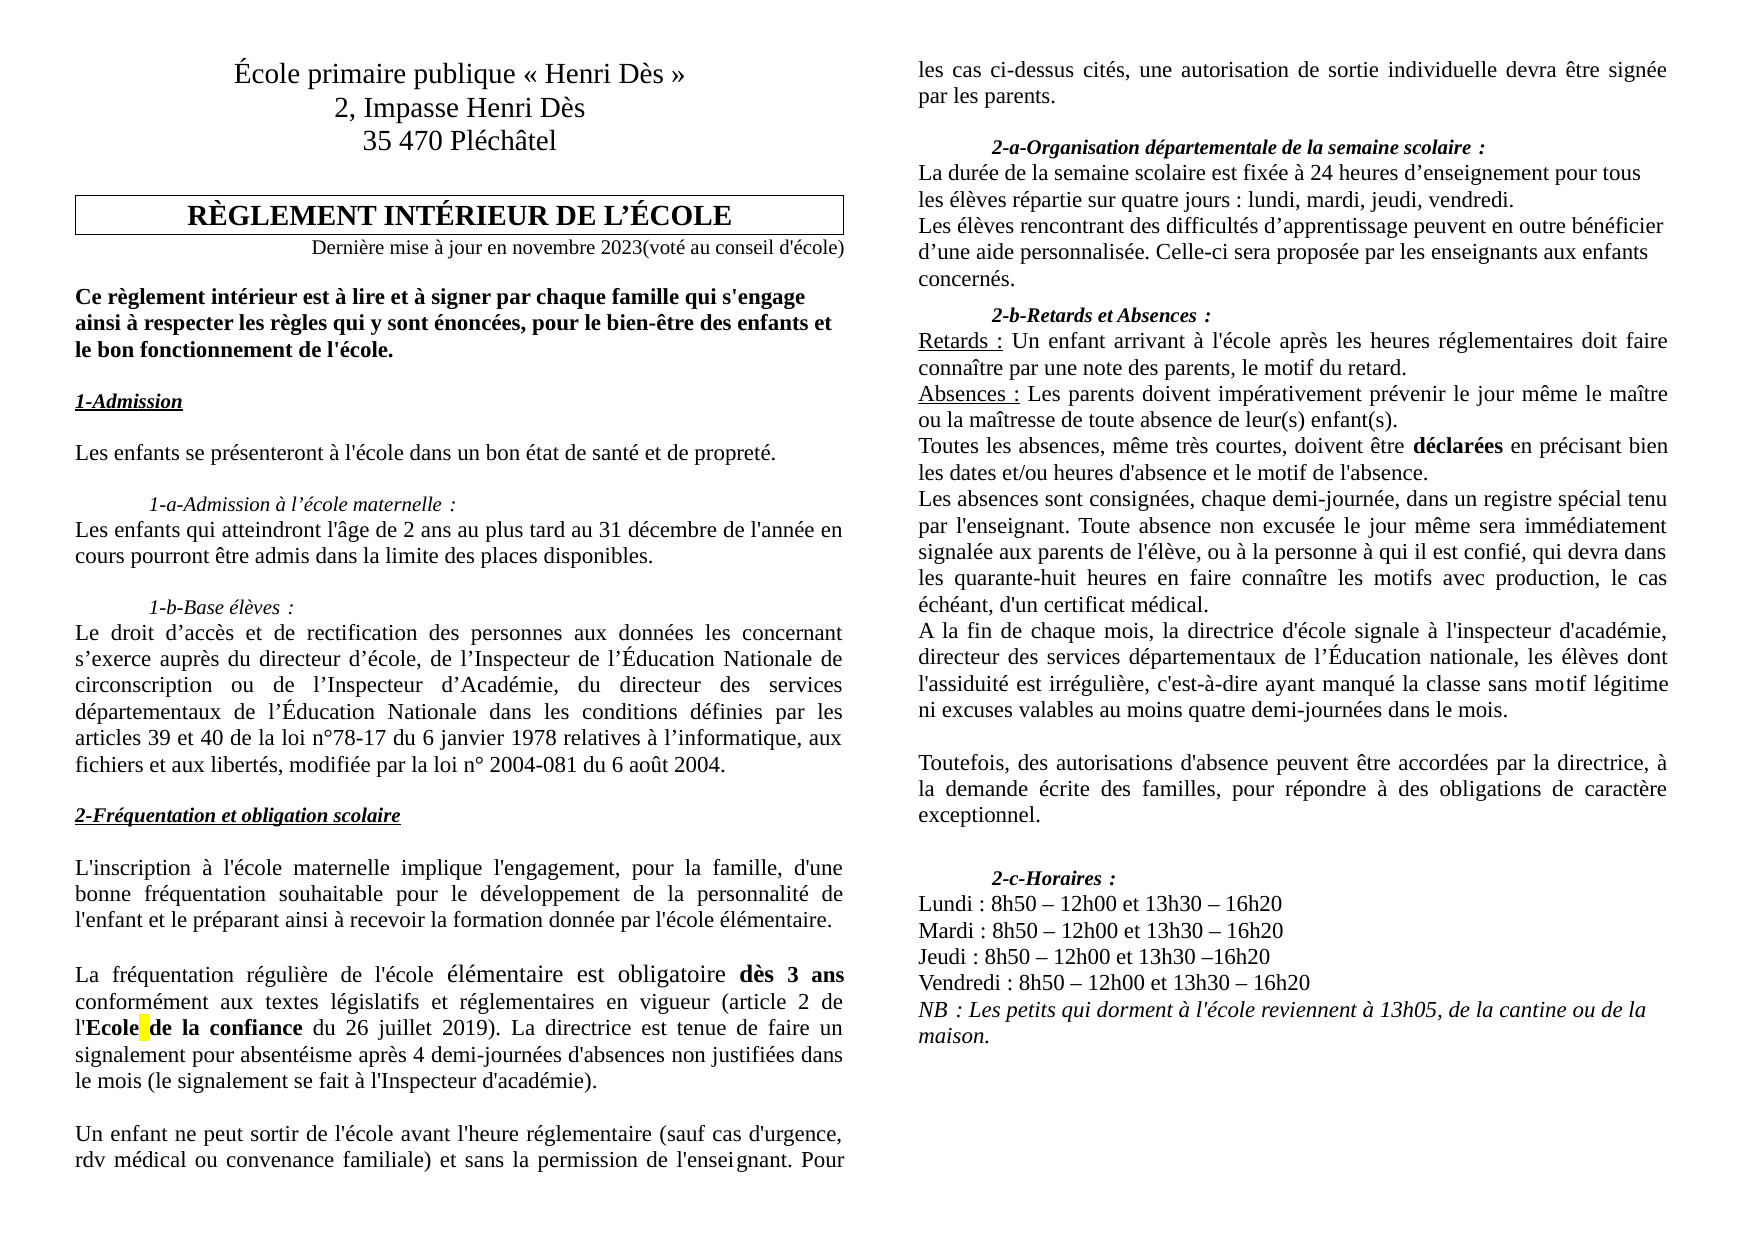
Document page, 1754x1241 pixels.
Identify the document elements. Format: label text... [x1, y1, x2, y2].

text 35 470 Pléchâtel [75, 123, 844, 157]
text Le droit d’accès et de rectification des personnes aux données les concernant s’exerce auprès du directeur d’école, de l’Inspecteur de l’Éducation Nationale de circonscription ou de l’Inspecteur d’Académie, du directeur des services départementaux de l’Éducation Nationale dans les conditions définies par les articles 39 et 40 de la loi n°78-17 du 6 janvier 1978 relatives à l’informatique, aux fichiers et aux libertés, modifiée par la loi n° 2004-081 du 6 août 2004. [75, 619, 844, 777]
text 2-b-Retards et Absences : [918, 303, 1669, 327]
text Mardi : 8h50 – 12h00 et 13h30 – 16h20 [918, 917, 1669, 943]
text Vendredi : 8h50 – 12h00 et 13h30 – 16h20 [918, 969, 1669, 996]
text Ce règlement intérieur est à lire et à signer par chaque famille qui s'engage ainsi à respecter les règles qui y sont énoncées, pour le bien-être des enfants et le bon fonctionnement de l'école. [75, 283, 844, 362]
text 2-Fréquentation et obligation scolaire [75, 803, 844, 827]
text 1-Admission [75, 388, 844, 413]
text 1-b-Base élèves : [75, 595, 844, 619]
text les cas ci-dessus cités, une autorisation de sortie individuelle devra être signée par les parents. [918, 56, 1669, 109]
text NB : Les petits qui dorment à l'école reviennent à 13h05, de la cantine ou de la maison. [918, 996, 1669, 1048]
text Les enfants se présenteront à l'école dans un bon état de santé et de propreté. [75, 439, 844, 465]
text Dernière mise à jour en novembre 2023(voté au conseil d'école) [75, 235, 844, 259]
text Toutes les absences, même très courtes, doivent être déclarées en précisant bien les dates et/ou heures d'absence et le motif de l'absence. [918, 433, 1669, 485]
text Retards : Un enfant arrivant à l'école après les heures réglementaires doit faire connaître par une note des parents, le motif du retard. [918, 327, 1669, 380]
text Jeudi : 8h50 – 12h00 et 13h30 –16h20 [918, 943, 1669, 969]
text La durée de la semaine scolaire est fixée à 24 heures d’enseignement pour tous les élèves répartie sur quatre jours : lundi, mardi, jeudi, vendredi. Les élèves rencontrant des difficultés d’apprentissage peuvent en outre bénéficier d’une aide personnalisée. Celle-ci sera proposée par les enseignants aux enfants concernés. [918, 159, 1669, 291]
text Les enfants qui atteindront l'âge de 2 ans au plus tard au 31 décembre de l'année en cours pourront être admis dans la limite des places disponibles. [75, 516, 844, 568]
text 2, Impasse Henri Dès [75, 90, 844, 123]
text 2-a-Organisation départementale de la semaine scolaire : [918, 135, 1669, 159]
text École primaire publique « Henri Dès » [75, 56, 844, 90]
text 2-c-Horaires : Lundi : 8h50 – 12h00 et 13h30 – 16h20 [918, 866, 1669, 917]
text Les absences sont consignées, chaque demi-journée, dans un registre spécial tenu par l'enseignant. Toute absence non excusée le jour même sera immédiatement signalée aux parents de l'élève, ou à la personne à qui il est confié, qui devra dans les quarante-huit heures en faire connaître les motifs avec production, le cas échéant, d'un certificat médical. [918, 485, 1669, 617]
text 1-a-Admission à l’école maternelle : [75, 492, 844, 516]
text La fréquentation régulière de l'école élémentaire est obligatoire dès 3 ans conformément aux textes législatifs et réglementaires en vigueur (article 2 de l'Ecole de la confiance du 26 juillet 2019). La directrice est tenue de faire un signalement pour absentéisme après 4 demi-journées d'absences non justifiées dans le mois (le signalement se fait à l'Inspecteur d'académie). [75, 959, 844, 1093]
text Absences : Les parents doivent impérativement prévenir le jour même le maître ou la maîtresse de toute absence de leur(s) enfant(s). [918, 380, 1669, 433]
text A la fin de chaque mois, la directrice d'école signale à l'inspecteur d'académie, directeur des services départemen­taux de l’Éducation nationale, les élèves dont l'assiduité est irrégulière, c'est-à-dire ayant manqué la classe sans mo­tif légitime ni excuses valables au moins quatre demi-journées dans le mois. [918, 617, 1669, 722]
text RÈGLEMENT INTÉRIEUR DE L’ÉCOLE [76, 196, 843, 234]
text Un enfant ne peut sortir de l'école avant l'heure réglementaire (sauf cas d'urgence, rdv médical ou convenance familiale) et sans la permission de l'ensei­gnant. Pour [75, 1120, 844, 1172]
text L'inscription à l'école maternelle implique l'engagement, pour la famille, d'une bonne fréquentation souhaitable pour le développement de la personnalité de l'enfant et le préparant ainsi à recevoir la formation donnée par l'école élémentaire. [75, 854, 844, 933]
text Toutefois, des autorisations d'absence peuvent être accordées par la directrice, à la demande écrite des familles, pour répondre à des obligations de caractère exceptionnel. [918, 749, 1669, 828]
